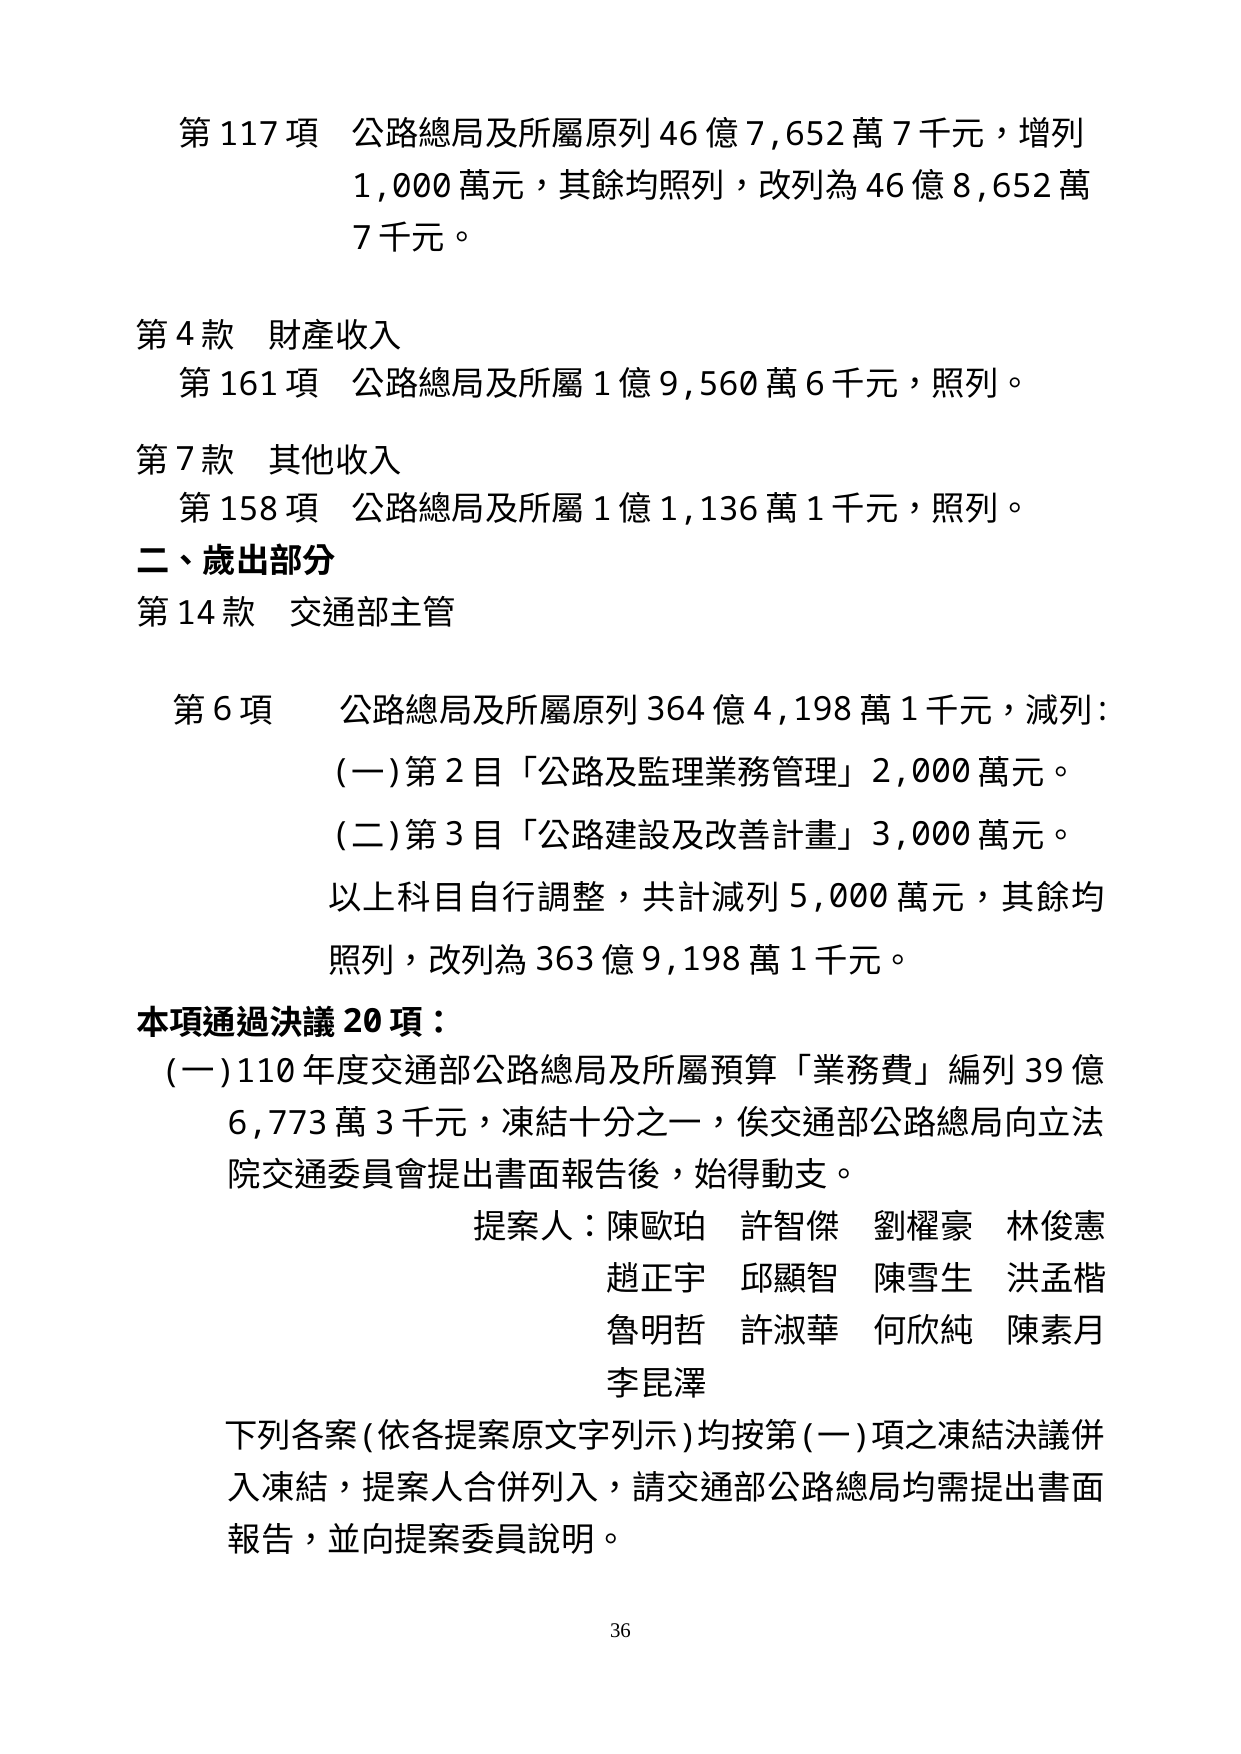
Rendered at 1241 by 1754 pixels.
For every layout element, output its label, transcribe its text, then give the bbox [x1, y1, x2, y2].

text 第161項 公路總局及所屬1億9,560萬6千元，照列。 [128, 353, 1104, 405]
text 第6項 公路總局及所屬原列364億4,198萬1千元，減列: [172, 666, 1104, 728]
text 提案人：陳歐珀 許智傑 劉櫂豪 林俊憲 趙正宇 邱顯智 陳雪生 洪孟楷 魯明哲 許淑華 何欣純 陳素月 李昆澤 [473, 1197, 1117, 1405]
text (二)第3目「公路建設及改善計畫」3,000萬元。 [331, 791, 1104, 853]
text 第14款 交通部主管 [136, 582, 1104, 634]
text 二、歲出部分 [136, 530, 1104, 582]
text (一)第2目「公路及監理業務管理」2,000萬元。 [331, 728, 1104, 791]
text 本項通過決議20項： [136, 978, 1104, 1041]
text 第7款 其他收入 [135, 416, 1104, 478]
text (一)110年度交通部公路總局及所屬預算「業務費」編列39億6,773萬3千元，凍結十分之一，俟交通部公路總局向立法院交通委員會提出書面報告後，始得動支。 [161, 1041, 1104, 1197]
text 下列各案(依各提案原文字列示)均按第(一)項之凍結決議併入凍結，提案人合併列入，請交通部公路總局均需提出書面報告，並向提案委員說明。 [224, 1405, 1104, 1562]
text 以上科目自行調整，共計減列5,000萬元，其餘均照列，改列為363億9,198萬1千元。 [328, 853, 1104, 978]
text 第117項 公路總局及所屬原列46億7,652萬7千元，增列1,000萬元，其餘均照列，改列為46億8,652萬7千元。 [178, 103, 1104, 259]
text 第158項 公路總局及所屬1億1,136萬1千元，照列。 [128, 478, 1104, 530]
text 第4款 財產收入 [135, 291, 1104, 353]
